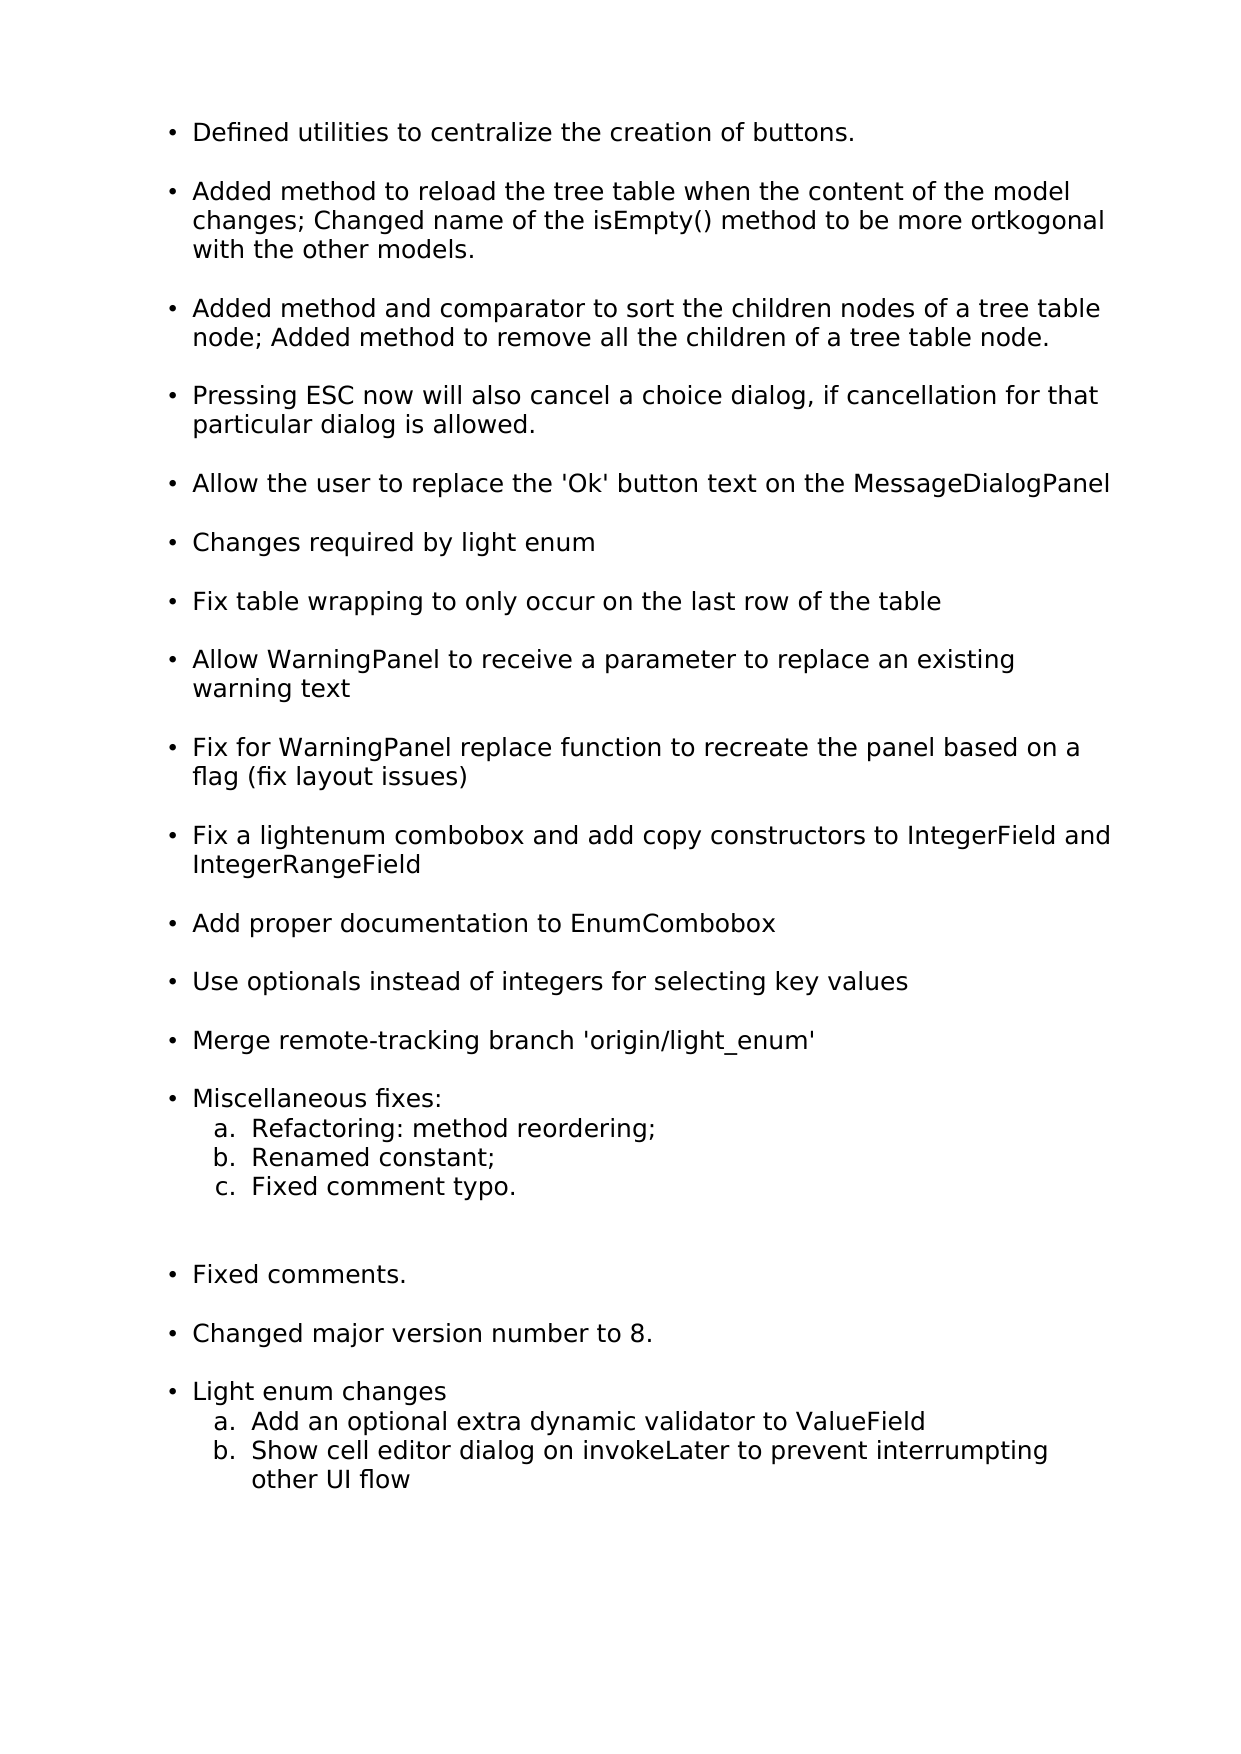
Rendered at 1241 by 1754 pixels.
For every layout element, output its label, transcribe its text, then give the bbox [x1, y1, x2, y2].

list Fix table wrapping to only occur on the last row of the table [177, 587, 1122, 616]
list Fixed comments. [177, 1260, 1122, 1289]
list Changes required by light enum [177, 528, 1122, 557]
list Added method to reload the tree table when the content of the model changes; Changed name of the isEmpty() method to be more ortkogonal with the other models. [177, 177, 1122, 264]
list Fix a lightenum combobox and add copy constructors to IntegerField and IntegerRangeField [177, 821, 1122, 879]
list Allow WarningPanel to receive a parameter to replace an existing warning text [177, 645, 1122, 704]
list Add an optional extra dynamic validator to ValueField [236, 1407, 1122, 1436]
list Allow the user to replace the 'Ok' button text on the MessageDialogPanel [177, 469, 1122, 498]
list Miscellaneous fixes: [177, 1085, 1122, 1114]
list Show cell editor dialog on invokeLater to prevent interrumpting other UI flow [236, 1436, 1122, 1494]
list Refactoring: method reordering; [236, 1114, 1122, 1143]
list Pressing ESC now will also cancel a choice dialog, if cancellation for that particular dialog is allowed. [177, 382, 1122, 440]
list Renamed constant; [236, 1143, 1122, 1172]
list Changed major version number to 8. [177, 1319, 1122, 1348]
list Fix for WarningPanel replace function to recreate the panel based on a flag (fix layout issues) [177, 733, 1122, 791]
list Add proper documentation to EnumCombobox [177, 909, 1122, 938]
list Merge remote-tracking branch 'origin/light_enum' [177, 1026, 1122, 1055]
list Light enum changes [177, 1378, 1122, 1407]
list Added method and comparator to sort the children nodes of a tree table node; Added method to remove all the children of a tree table node. [177, 294, 1122, 352]
list Use optionals instead of integers for selecting key values [177, 967, 1122, 997]
list Fixed comment typo. [236, 1172, 1122, 1201]
list Defined utilities to centralize the creation of buttons. [177, 118, 1122, 147]
